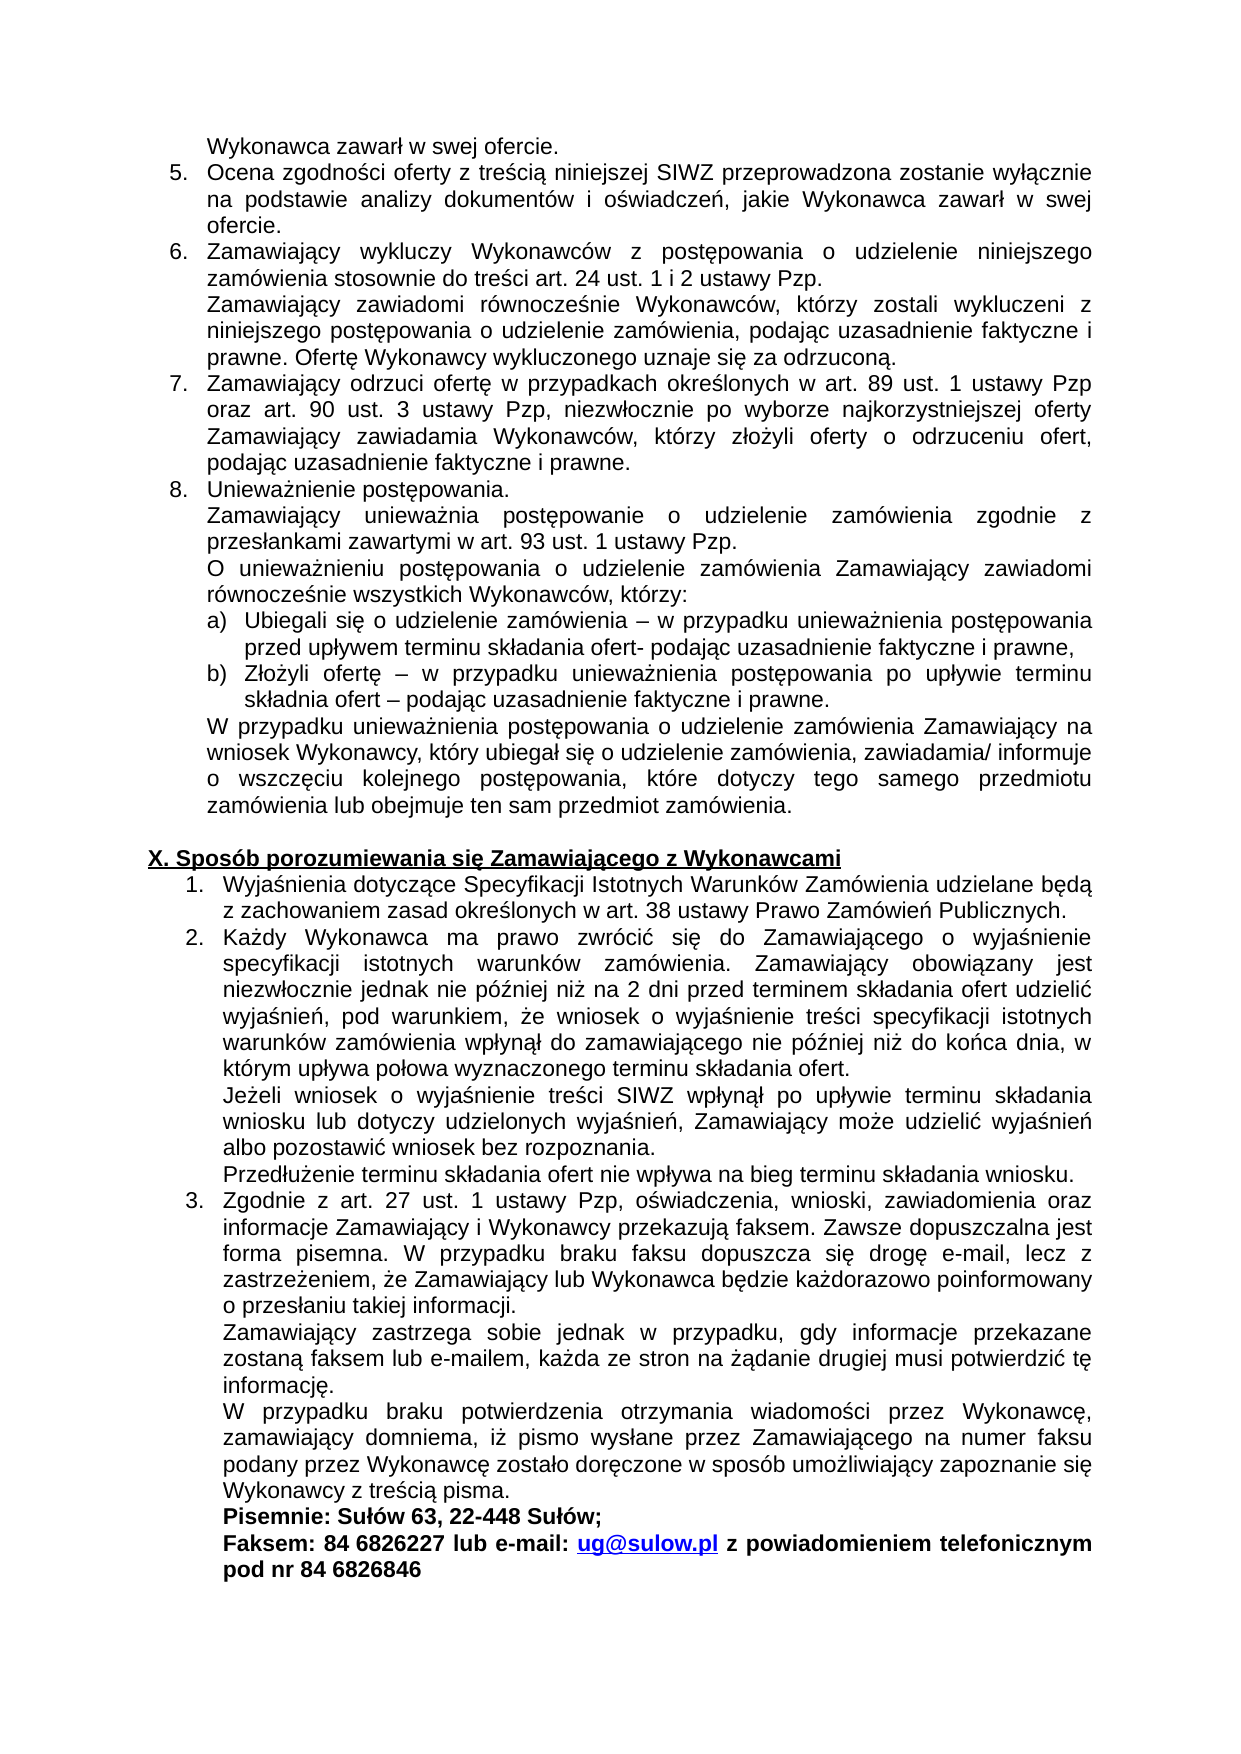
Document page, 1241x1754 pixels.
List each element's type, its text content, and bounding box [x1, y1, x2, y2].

list Zamawiający wykluczy Wykonawców z postępowania o udzielenie niniejszego zamówienia stosownie do treści art. 24 ust. 1 i 2 ustawy Pzp. [169, 238, 1093, 291]
text Zamawiający unieważnia postępowanie o udzielenie zamówienia zgodnie z przesłankami zawartymi w art. 93 ust. 1 ustawy Pzp. [207, 502, 1093, 554]
list Wyjaśnienia dotyczące Specyfikacji Istotnych Warunków Zamówienia udzielane będą z zachowaniem zasad określonych w art. 38 ustawy Prawo Zamówień Publicznych. [185, 871, 1093, 923]
text X. Sposób porozumiewania się Zamawiającego z Wykonawcami [148, 844, 1093, 871]
list Ocena zgodności oferty z treścią niniejszej SIWZ przeprowadzona zostanie wyłącznie na podstawie analizy dokumentów i oświadczeń, jakie Wykonawca zawarł w swej ofercie. [169, 159, 1093, 238]
text Zamawiający zawiadomi równocześnie Wykonawców, którzy zostali wykluczeni z niniejszego postępowania o udzielenie zamówienia, podając uzasadnienie faktyczne i prawne. Ofertę Wykonawcy wykluczonego uznaje się za odrzuconą. [207, 291, 1093, 370]
text Faksem: 84 6826227 lub e-mail: ug@sulow.pl z powiadomieniem telefonicznym pod nr 84 6826846 [223, 1530, 1093, 1582]
list Każdy Wykonawca ma prawo zwrócić się do Zamawiającego o wyjaśnienie specyfikacji istotnych warunków zamówienia. Zamawiający obowiązany jest niezwłocznie jednak nie później niż na 2 dni przed terminem składania ofert udzielić wyjaśnień, pod warunkiem, że wniosek o wyjaśnienie treści specyfikacji istotnych warunków zamówienia wpłynął do zamawiającego nie później niż do końca dnia, w którym upływa połowa wyznaczonego terminu składania ofert. [185, 923, 1093, 1082]
text W przypadku unieważnienia postępowania o udzielenie zamówienia Zamawiający na wniosek Wykonawcy, który ubiegał się o udzielenie zamówienia, zawiadamia/ informuje o wszczęciu kolejnego postępowania, które dotyczy tego samego przedmiotu zamówienia lub obejmuje ten sam przedmiot zamówienia. [207, 713, 1093, 818]
list Unieważnienie postępowania. [169, 476, 1093, 502]
text Wykonawca zawarł w swej ofercie. [207, 133, 1093, 159]
list Zamawiający odrzuci ofertę w przypadkach określonych w art. 89 ust. 1 ustawy Pzp oraz art. 90 ust. 3 ustawy Pzp, niezwłocznie po wyborze najkorzystniejszej oferty Zamawiający zawiadamia Wykonawców, którzy złożyli oferty o odrzuceniu ofert, podając uzasadnienie faktyczne i prawne. [169, 370, 1093, 476]
text Pisemnie: Sułów 63, 22-448 Sułów; [223, 1503, 1093, 1530]
text W przypadku braku potwierdzenia otrzymania wiadomości przez Wykonawcę, zamawiający domniema, iż pismo wysłane przez Zamawiającego na numer faksu podany przez Wykonawcę zostało doręczone w sposób umożliwiający zapoznanie się Wykonawcy z treścią pisma. [223, 1398, 1093, 1503]
list Złożyli ofertę – w przypadku unieważnienia postępowania po upływie terminu składnia ofert – podając uzasadnienie faktyczne i prawne. [207, 660, 1093, 713]
text Przedłużenie terminu składania ofert nie wpływa na bieg terminu składania wniosku. [223, 1161, 1093, 1187]
text Jeżeli wniosek o wyjaśnienie treści SIWZ wpłynął po upływie terminu składania wniosku lub dotyczy udzielonych wyjaśnień, Zamawiający może udzielić wyjaśnień albo pozostawić wniosek bez rozpoznania. [223, 1082, 1093, 1161]
text Zamawiający zastrzega sobie jednak w przypadku, gdy informacje przekazane zostaną faksem lub e-mailem, każda ze stron na żądanie drugiej musi potwierdzić tę informację. [223, 1319, 1093, 1398]
text O unieważnieniu postępowania o udzielenie zamówienia Zamawiający zawiadomi równocześnie wszystkich Wykonawców, którzy: [207, 554, 1093, 607]
list Zgodnie z art. 27 ust. 1 ustawy Pzp, oświadczenia, wnioski, zawiadomienia oraz informacje Zamawiający i Wykonawcy przekazują faksem. Zawsze dopuszczalna jest forma pisemna. W przypadku braku faksu dopuszcza się drogę e-mail, lecz z zastrzeżeniem, że Zamawiający lub Wykonawca będzie każdorazowo poinformowany o przesłaniu takiej informacji. [185, 1187, 1093, 1319]
list Ubiegali się o udzielenie zamówienia – w przypadku unieważnienia postępowania przed upływem terminu składania ofert- podając uzasadnienie faktyczne i prawne, [207, 607, 1093, 660]
